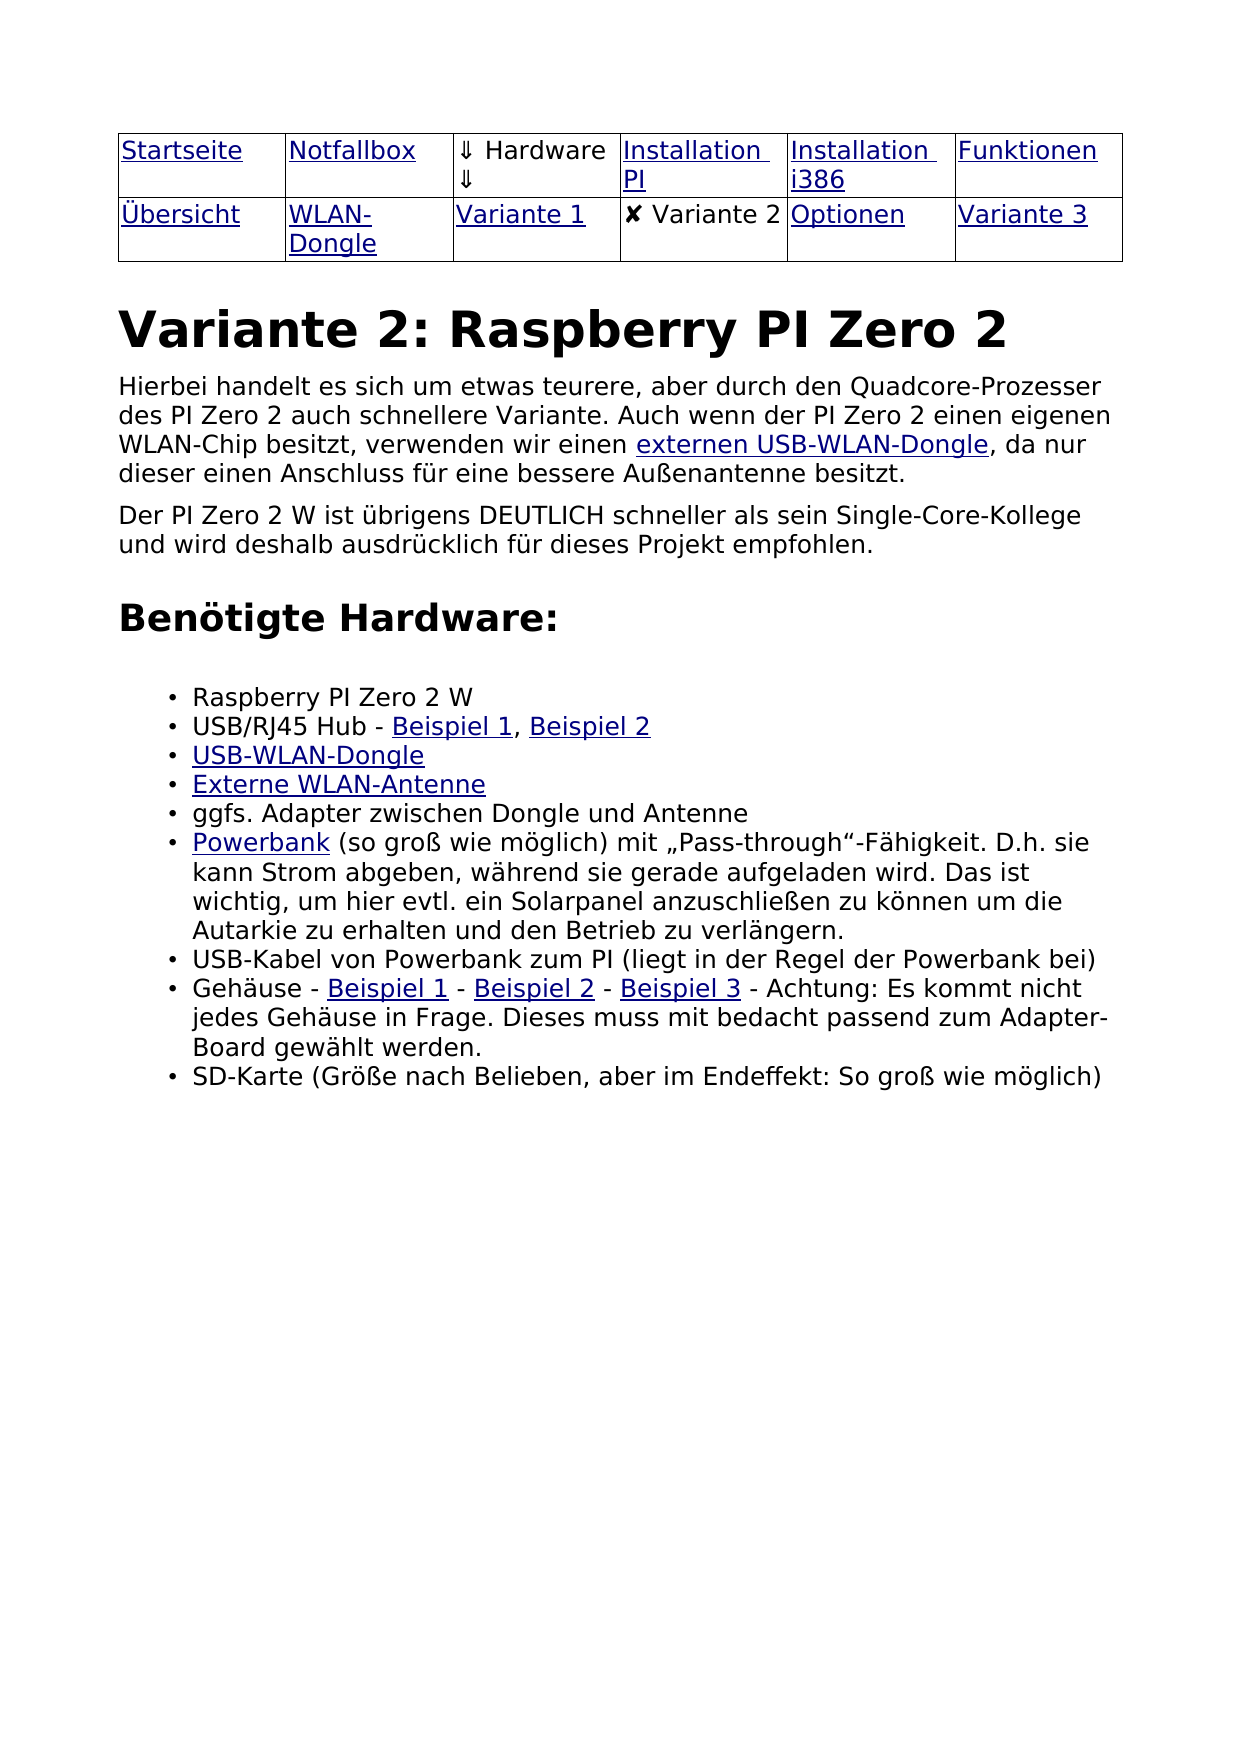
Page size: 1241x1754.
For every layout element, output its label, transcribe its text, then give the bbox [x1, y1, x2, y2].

table_cell Variante 1 [454, 198, 620, 261]
text Hierbei handelt es sich um etwas teurere, aber durch den Quadcore-Prozesser des PI Zero 2 auch schnellere Variante. Auch wenn der PI Zero 2 einen eigenen WLAN-Chip besitzt, verwenden wir einen externen USB-WLAN-Dongle, da nur dieser einen Anschluss für eine bessere Außenantenne besitzt. [118, 372, 1122, 489]
list USB/RJ45 Hub - Beispiel 1, Beispiel 2 [177, 712, 1122, 741]
list SD-Karte (Größe nach Belieben, aber im Endeffekt: So groß wie möglich) [177, 1062, 1122, 1091]
table_header Notfallbox [286, 134, 453, 197]
table_header Installation PI [621, 134, 787, 197]
table_cell Variante 3 [956, 198, 1122, 261]
table_header Startseite [119, 134, 285, 197]
table_cell Übersicht [119, 198, 285, 261]
table_header Funktionen [956, 134, 1122, 197]
table_cell ✘ Variante 2 [621, 198, 787, 261]
list Powerbank (so groß wie möglich) mit „Pass-through“-Fähigkeit. D.h. sie kann Strom abgeben, während sie gerade aufgeladen wird. Das ist wichtig, um hier evtl. ein Solarpanel anzuschließen zu können um die Autarkie zu erhalten und den Betrieb zu verlängern. [177, 828, 1122, 945]
table_header Installation i386 [788, 134, 955, 197]
text Der PI Zero 2 W ist übrigens DEUTLICH schneller als sein Single-Core-Kollege und wird deshalb ausdrücklich für dieses Projekt empfohlen. [118, 501, 1122, 559]
subtitle Variante 2: Raspberry PI Zero 2 [118, 301, 1122, 359]
subtitle Benötigte Hardware: [118, 597, 1122, 641]
list Externe WLAN-Antenne [177, 770, 1122, 799]
table_cell Optionen [788, 198, 955, 261]
list USB-Kabel von Powerbank zum PI (liegt in der Regel der Powerbank bei) [177, 945, 1122, 974]
table_header ⇓ Hardware ⇓ [454, 134, 620, 197]
list Raspberry PI Zero 2 W [177, 683, 1122, 712]
table_cell WLAN-Dongle [286, 198, 453, 261]
list USB-WLAN-Dongle [177, 741, 1122, 770]
list ggfs. Adapter zwischen Dongle und Antenne [177, 799, 1122, 828]
list Gehäuse - Beispiel 1 - Beispiel 2 - Beispiel 3 - Achtung: Es kommt nicht jedes Gehäuse in Frage. Dieses muss mit bedacht passend zum Adapter-Board gewählt werden. [177, 974, 1122, 1062]
